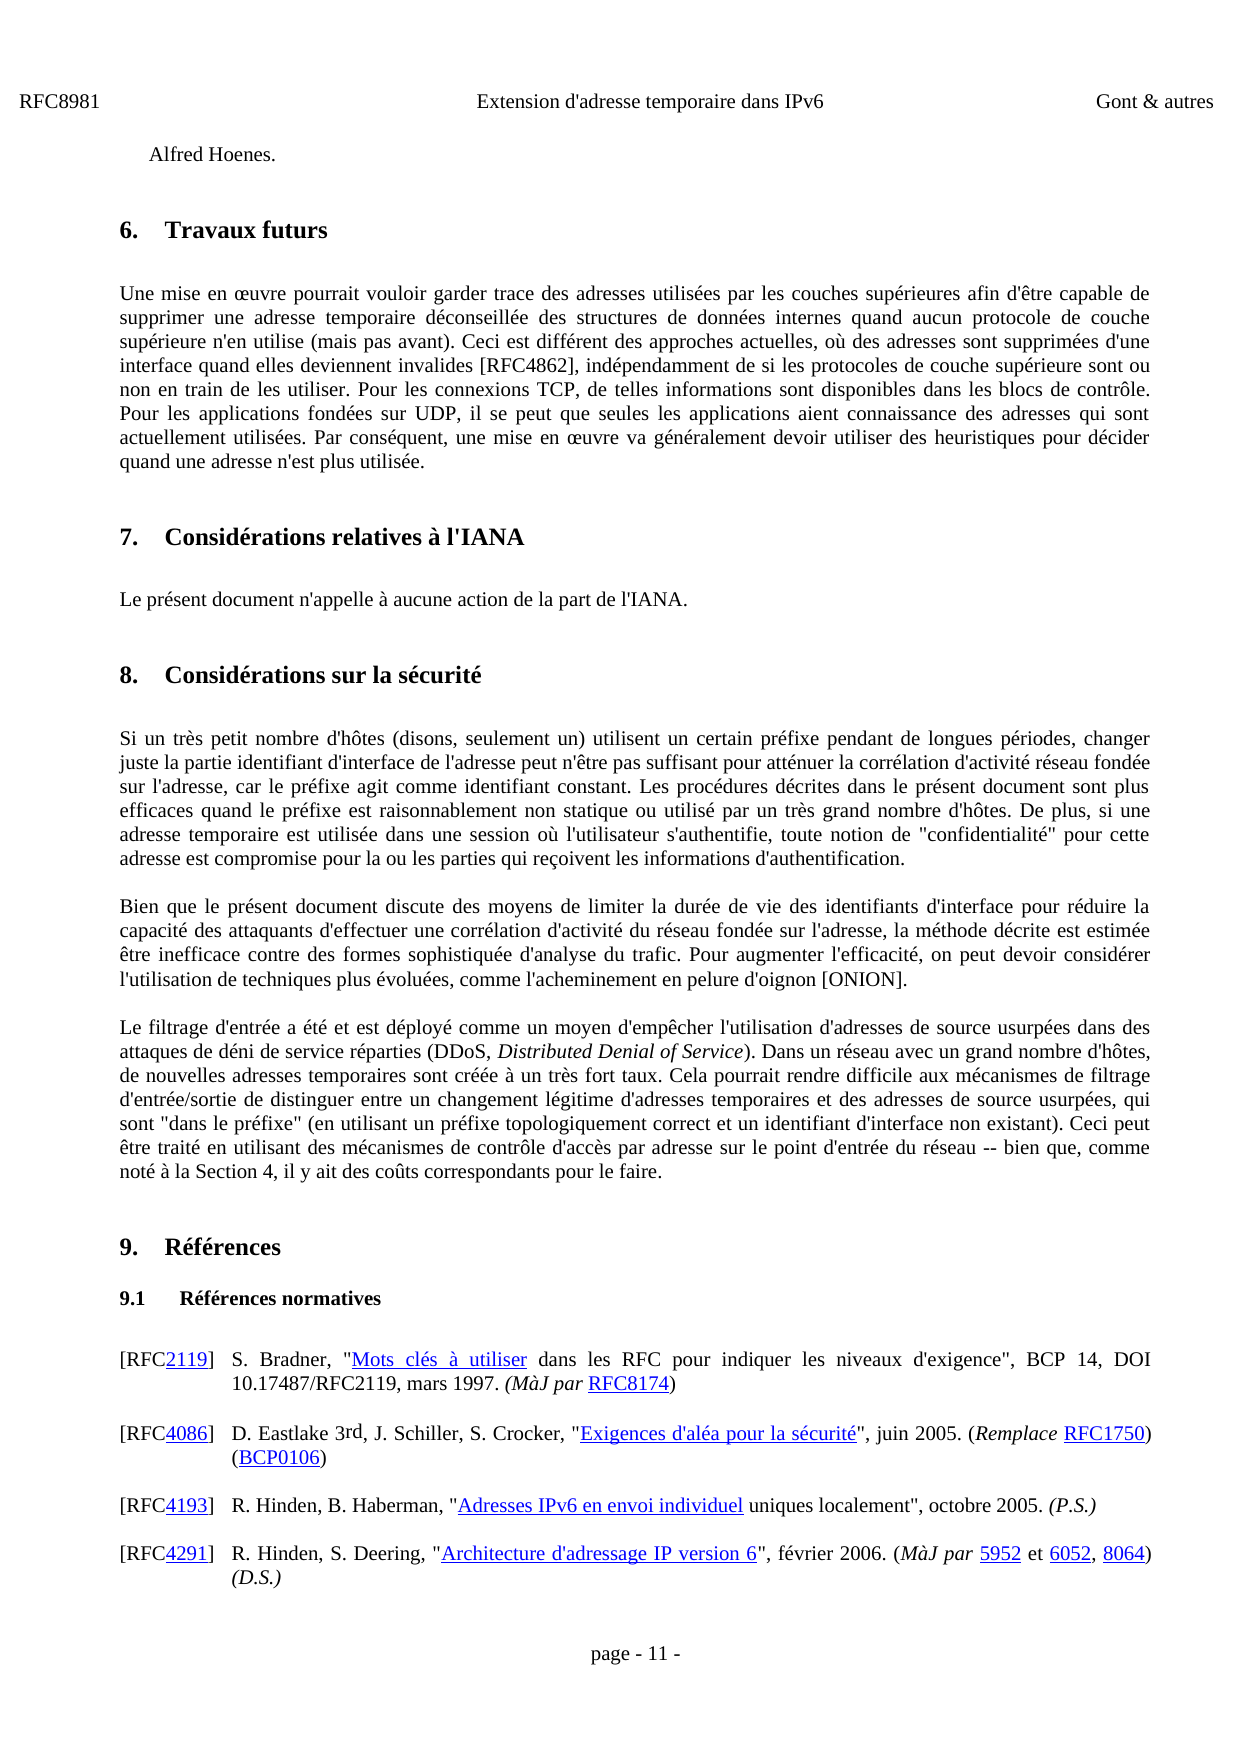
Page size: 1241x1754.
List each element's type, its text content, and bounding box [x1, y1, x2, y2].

subtitle 9. Références [119, 1232, 1152, 1261]
text Le présent document n'appelle à aucune action de la part de l'IANA. [119, 587, 1152, 611]
text Si un très petit nombre d'hôtes (disons, seulement un) utilisent un certain préfixe pendant de longues périodes, changer juste la partie identifiant d'interface de l'adresse peut n'être pas suffisant pour atténuer la corrélation d'activité réseau fondée sur l'adresse, car le préfixe agit comme identifiant constant. Les procédures décrites dans le présent document sont plus efficaces quand le préfixe est raisonnablement non statique ou utilisé par un très grand nombre d'hôtes. De plus, si une adresse temporaire est utilisée dans une session où l'utilisateur s'authentifie, toute notion de "confidentialité" pour cette adresse est compromise pour la ou les parties qui reçoivent les informations d'authentification. [119, 726, 1152, 870]
text Alfred Hoenes. [119, 142, 1152, 166]
text [RFC4193] R. Hinden, B. Haberman, "Adresses IPv6 en envoi individuel uniques localement", octobre 2005. (P.S.) [119, 1493, 1152, 1517]
subtitle 6. Travaux futurs [119, 215, 1152, 244]
subtitle 8. Considérations sur la sécurité [119, 661, 1152, 689]
text Le filtrage d'entrée a été et est déployé comme un moyen d'empêcher l'utilisation d'adresses de source usurpées dans des attaques de déni de service réparties (DDoS, Distributed Denial of Service). Dans un réseau avec un grand nombre d'hôtes, de nouvelles adresses temporaires sont créée à un très fort taux. Cela pourrait rendre difficile aux mécanismes de filtrage d'entrée/sortie de distinguer entre un changement légitime d'adresses temporaires et des adresses de source usurpées, qui sont "dans le préfixe" (en utilisant un préfixe topologiquement correct et un identifiant d'interface non existant). Ceci peut être traité en utilisant des mécanismes de contrôle d'accès par adresse sur le point d'entrée du réseau -- bien que, comme noté à la Section 4, il y ait des coûts correspondants pour le faire. [119, 1014, 1152, 1183]
subtitle 7. Considérations relatives à l'IANA [119, 522, 1152, 551]
text Bien que le présent document discute des moyens de limiter la durée de vie des identifiants d'interface pour réduire la capacité des attaquants d'effectuer une corrélation d'activité du réseau fondée sur l'adresse, la méthode décrite est estimée être inefficace contre des formes sophistiquée d'analyse du trafic. Pour augmenter l'efficacité, on peut devoir considérer l'utilisation de techniques plus évoluées, comme l'acheminement en pelure d'oignon [ONION]. [119, 894, 1152, 991]
text [RFC4291] R. Hinden, S. Deering, "Architecture d'adressage IP version 6", février 2006. (MàJ par 5952 et 6052, 8064) (D.S.) [119, 1541, 1152, 1589]
text [RFC4086] D. Eastlake 3rd, J. Schiller, S. Crocker, "Exigences d'aléa pour la sécurité", juin 2005. (Remplace RFC1750) (BCP0106) [119, 1419, 1152, 1469]
text Une mise en œuvre pourrait vouloir garder trace des adresses utilisées par les couches supérieures afin d'être capable de supprimer une adresse temporaire déconseillée des structures de données internes quand aucun protocole de couche supérieure n'en utilise (mais pas avant). Ceci est différent des approches actuelles, où des adresses sont supprimées d'une interface quand elles deviennent invalides [RFC4862], indépendamment de si les protocoles de couche supérieure sont ou non en train de les utiliser. Pour les connexions TCP, de telles informations sont disponibles dans les blocs de contrôle. Pour les applications fondées sur UDP, il se peut que seules les applications aient connaissance des adresses qui sont actuellement utilisées. Par conséquent, une mise en œuvre va généralement devoir utiliser des heuristiques pour décider quand une adresse n'est plus utilisée. [119, 281, 1152, 473]
subtitle 9.1 Références normatives [119, 1286, 1152, 1310]
text [RFC2119] S. Bradner, "Mots clés à utiliser dans les RFC pour indiquer les niveaux d'exigence", BCP 14, DOI 10.17487/RFC2119, mars 1997. (MàJ par RFC8174) [119, 1347, 1152, 1395]
